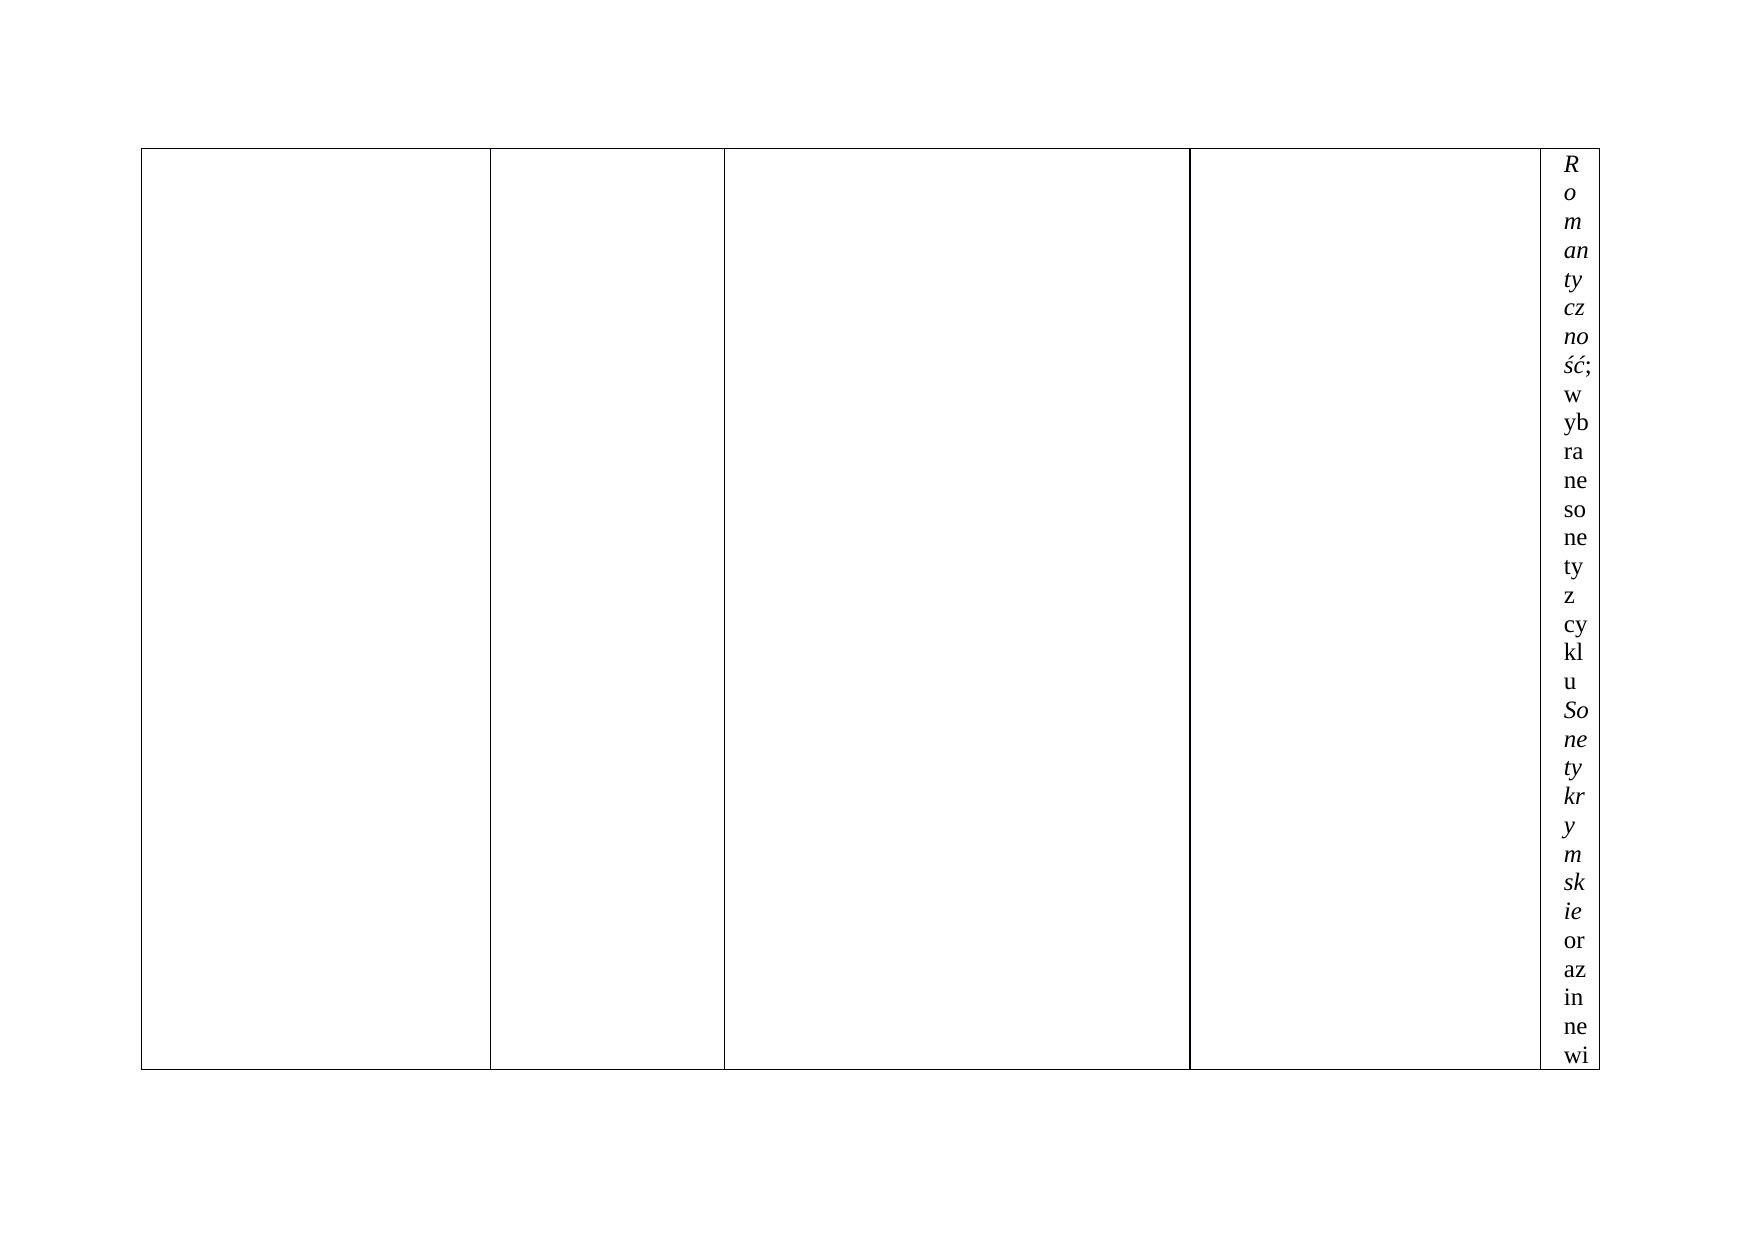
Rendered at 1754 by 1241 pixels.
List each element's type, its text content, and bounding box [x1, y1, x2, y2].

table_cell rozumie podstawy podziału literatury na epoki: starożytność, średniowiecze, renesans, barok, oświecenie, romantyzm, pozytywizm; wymienia epoki literackie w porządku chronologicznym od starożytności do pozytywizmu; sytuuje utwory literackie w poszczególnych okresach, w szczególności w romantyzmie i w pozytywizmie; rozpoznaje konwencje literackie: realistyczną, fantastyczną, symboliczną; poprawnie rozróżnia podstawowe gatunki epickie, liryczne, dramatyczne i częściowo gatunki synkretyczne, w tym: gatunki poznane w szkole podstawowej oraz odę, sonet, dramat romantyczny, powieść realistyczną, powieść naturalistyczną, powieść o tematyce współczesnej, lament; rozpoznaje w tekście literackim środki wyrazu artystycznego poznane w szkole podstawowej oraz środki znaczeniowe (np. peryfrazę), leksykalne (np. frazeologizmy), składniowe (np. powtórzenie, wyliczenie), wersyfikacyjne (np. przerzutnię); próbuje określić ich funkcje w utworze literackim; interpretuje treści alegoryczne i symboliczne utworu literackiego; rozpoznaje w tekstach literackich: ironię, komizm, tragizm, humor, patos; rozumie pojęcie groteski i potrafi wymienić jej cechy; rozpoznaje ją w tekstach omawianych epok; wykazuje się znajomością i zrozumieniem treści utworów wskazanych w podstawie programowej jako lektury obowiązkowe dla zakresu podstawowego (Adam Mickiewicz, Oda do młodości; wybrane ballady, w tym Romantyczność; wybrane sonety z cyklu Sonety krymskie oraz inne wiersze; Konrad Wallenrod; Dziady cz. III; Juliusz Słowacki, Kordian, wybrane wiersze, w tym Grób Agamemnona (fragmenty), Testament mój; Zygmunt Krasiński, Nie-Boska komedia; Cyprian Norwid, wybrane wiersze; Bolesław Prus, Lalka, Z legend dawnego Egiptu; Eliza Orzeszkowa, Gloria victis; Henryk Sienkiewicz, Potop; Adam Asnyk, wybór wierszy; Fiodor Dostojewski, Zbrodnia i kara); rozpoznaje tematykę i problematykę omawianych tekstów oraz jej związek z programami i ideami epoki literackiej; rozpoznaje sposoby kreowania w utworze literackim: świata przedstawionego (fabuły, bohaterów, akcji, wątków, motywów), narracji, sytuacji lirycznej; podejmuje próbę ich interpretacji i wartościowania; rozumie pojęcie motywu literackiego i toposu, rozpoznaje podstawowe motywy i toposy: sen, ojczyzna, artysta – wieszcz, cierpienie, samotność, bunt, rewolucja, wolność, miłość, podróż, młodość, prometeizm; praca, miasto, przyroda, pieniądz, rola kobiety, mogiła, heroizm, jednostka a społeczeństwo, spór pokoleniowy; potrafi odwołać się do wiedzy o tekstach poznanych w szkole podstawowej, w tym: Dziadów cz. II oraz Pana Tadeusza Adama Mickiewicza, Zemsty Aleksandra Fredry, Balladyny Juliusza Słowackiego; porównuje utwory literackie lub ich fragmenty, dostrzega kontynuacje i nawiązania w porównywanych utworach; przedstawia propozycję odczytania utworu na poziomie dosłownym; wykorzystuje w interpretacji utworów literackich kontekst historycznoliteracki, biograficzny, kulturowy; rozpoznaje obecne w utworach literackich wartości uniwersalne, np. dobro, piękno, miłość, prawda, wolność, odwaga, altruizm, odpowiedzialność, tolerancja; i narodowe, np. tradycja, patriotyzm. [491, 149, 724, 1069]
table_cell rozumie podział literatury na epoki i procesy z tym związane; wymienia epoki literackie w porządku chronologicznym od starożytności do pozytywizmu; sytuuje utwory literackie w poszczególnych okresach, w szczególności w preromantyzmie, romantyzmie i w pozytywizmie oraz w pozostałych (dotyczy nawiązań i kontekstów); właściwie rozpoznaje konwencje literackie i precyzyjnie określa ich cechy w utworach (realistyczną, fantastyczną, symboliczną, groteskową, naturalistyczną i mimetyczną); rozumie pojęcie genologii; rozróżnia gatunki epickie, liryczne, dramatyczne i synkretyczne, w tym: gatunki poznane w szkole podstawowej oraz odę, sonet i jego rodzaje, dramat romantyczny, powieść poetycką, powieść gotycką, powieść grozy, powieść epistolarną, hymn, testament poetycki, powieść realistyczną, powieść naturalistyczną, powieść historyczną, powieść o tematyce współczesnej, lament; wymienia cechy gatunkowe; trafnie rozpoznaje w tekście literackim środki wyrazu artystycznego poznane w szkole podstawowej oraz środki znaczeniowe: oksymoron, peryfrazę, eufonię, hiperbolę; leksykalne, w tym frazeologizmy; składniowe: antytezę, paralelizm, wyliczenie, epiforę, elipsę; wersyfikacyjne, w tym przerzutnię; określa ich funkcje (np.: ożywienie obrazu poetyckiego); wie, co jest dominantą stylistyczną ukształtowania danego utworu; samodzielnie i wnikliwie interpretuje treści alegoryczne i symboliczne utworu literackiego; rozpoznaje w tekstach literackich: ironię i autoironię, komizm, tragizm, humor, patos; określa ich funkcje w tekście i rozumie wartościujący charakter; omawia użycie ironii; rozumie pojęcie groteski i potrafi wymienić jej cechy; rozpoznaje ją w tekstach omawianych epok oraz w tekstach będących nawiązaniami; określa jej artystyczny i wartościujący charakter; wykazuje się znajomością i zrozumieniem treści utworów wskazanych w podstawie programowej jako lektury obowiązkowe dla zakresu podstawowego (Adam Mickiewicz, Oda do młodości; wybrane ballady, w tym Romantyczność; wybrane sonety z cyklu Sonety krymskie oraz inne wiersze; Konrad Wallenrod; Dziady cz. III; Juliusz Słowacki; Kordian, wybrane wiersze, w tym Grób Agamemnona (fragmenty), Testament mój; Zygmunt Krasiński, Nie-Boska komedia; Cyprian Norwid, wybrane wiersze; Bolesław Prus, Lalka, Z legend dawnego Egiptu; Eliza Orzeszkowa, Gloria victis; Henryk Sienkiewicz, Potop; Adam Asnyk, wybór wierszy; Fiodor Dostojewski, Zbrodnia i kara); rozpoznaje tematykę i problematykę omawianych tekstów oraz jej związek z programami i ideami epoki literackiej; zjawiskami społecznymi, historycznymi, egzystencjalnymi i estetycznymi (np. gotycyzm, ludowość, orientalizm, szekspiryzm, historyzm, determinizm dziejowy; irracjonalizm, spirytualizm, mistycyzm, metafizyka, indywidualizm; koncepcja ratowania ojczyzny; panteizm, prowidencjalizm, werteromania, frenezja romantyczna; realizm, naturalizm, empiryzm, utylitaryzm, scjentyzm, organicyzm, ewolucjonizm, marksizm, egalitaryzm; zmiany cywilizacyjne, asymilacja Żydów, emancypacja kobiet, praca organiczna, praca u podstaw) i poddaje ją refleksji; rozpoznaje sposoby kreowania w utworze literackim: świata przedstawionego (fabuły, bohaterów, akcji, wątków, motywów), narracji, sytuacji lirycznej; interpretuje je i wartościuje (np.: werteryzm, bohater werteryczny, bajronizm, bohater bajroniczny, faustyzm, bohater faustyczny; kostium historyczny); definiuje nowy typ bohatera; wskazuje podobieństwa i różnice w kreacji bohatera romantycznego, udowadnia jego złożoną osobowość i rozdarcie wewnętrzne; rozumie pojęcie motywu literackiego i toposu, rozpoznaje motywy i toposy (np. sen, ojczyzna, artysta – wieszcz, cierpienie, samotność, bunt, rewolucja, wolność, miłość, podróż, młodość, prometeizm, zbrodnia, okrucieństwo, obłęd, szaleństwo, strach, groza, grób, psychomachia, metamorfoza; motywy akwatyczne, nostalgia; topos homo viator, walka; praca, miasto, przyroda, pieniądz, rola kobiety, mogiła, heroizm, jednostka a połeczeństwo, spór pokoleniowy) oraz dostrzega żywotność motywów biblijnych i antycznych w utworach literackich; określa ich rolę w tworzeniu znaczeń uniwersalnych; w interpretacji utworów literackich często i poprawnie odwołuje się do tekstów poznanych w szkole podstawowej, w tym: Dziadów cz. II oraz Pana Tadeusza Adama Mickiewicza, Zemsty Aleksandra Fredry, Balladyny Juliusza Słowackiego; konstruktywnie porównuje utwory literackie lub ich fragmenty, dostrzega kontynuacje i nawiązania w porównywanych utworach, określa cechy wspólne i różne; przedstawia własną, oryginalną i rzeczową propozycję interpretacji utworu, wskazuje w tekście miejsca, które mogą stanowić argumenty na poparcie jego propozycji interpretacyjnej; odwołuje się do własnych doświadczeń i obserwacji oraz wybranych tekstów kultury; wykorzystuje w interpretacji utworów literackich potrzebne konteksty, szczególnie kontekst historycznoliteracki, historyczny, polityczny, kulturowy, filozoficzny, biograficzny, mitologiczny, biblijny, egzystencjalny i inne; trafnie rozpoznaje obecne w utworach literackich wartości uniwersalne (prawda, dobro, miłość, wolność, odwaga, altruizm, piękno, tolerancja, odpowiedzialność) i narodowe (symbole narodowe, tradycja narodowa, patriotyzm, tożsamość); określa dokładnie ich rolę i związek z problematyką utworu oraz znaczenie dla budowania własnego systemu wartości. [1191, 149, 1540, 1069]
table_cell rozumie podstawy podziału literatury na epoki; wymienia epoki literackie w porządku chronologicznym od starożytności do pozytywizmu; z pomocą nauczyciela sytuuje utwory literackie w poszczególnych okresach, w szczególności w romantyzmie i w pozytywizmie; na ogół trafnie rozpoznaje konwencje literackie: realistyczną i fantastyczną; rozróżnia podstawowe gatunki epickie, liryczne, dramatyczne i częściowo gatunki synkretyczne, w tym: gatunki poznane w szkole podstawowej oraz odę, dramat romantyczny, powieść realistyczną, powieść naturalistyczną, powieść historyczną, powieść o tematyce współczesnej, lament; rozpoznaje w tekście literackim środki wyrazu artystycznego poznane w szkole podstawowej oraz niektóre środki znaczeniowe, leksykalne (np. frazeologizmy), składniowe (np. wyliczenie), i wersyfikacyjne (np. przerzutnię); przy pomocy nauczyciela interpretuje treści alegoryczne i symboliczne utworu literackiego; na ogół trafnie rozpoznaje w tekstach literackich: komizm, humor, tragizm, patos; na poziomie ogólnym rozumie pojęcie groteski; zna i przy pomocy nauczyciela rozumie treść utworów wskazanych w podstawie programowej jako lektury obowiązkowe dla zakresu podstawowego (Adam Mickiewicz, Oda do młodości; wybrane ballady, w tym Romantyczność; wybrane sonety z cyklu Sonety krymskie oraz inne wiersze; Konrad Wallenrod; Dziady cz. III; Juliusz Słowacki, Kordian, wybrane wiersze, w tym Grób Agamemnona (fragmenty), Testament mój; Zygmunt Krasiński, Nie-Boska komedia; Cyprian Norwid, wybrane wiersze; Bolesław Prus, Lalka, Z legend dawnego Egiptu; Eliza Orzeszkowa, Gloria victis; Henryk Sienkiewicz, Potop; Adam Asnyk, wybór wierszy; Fiodor Dostojewski, Zbrodnia i kara); na poziomie ogólnym rozpoznaje tematykę i problematykę omawianych tekstów romantycznych i pozytywistycznych; na poziomie ogólnym i przy pomocy nauczyciela rozpoznaje sposoby kreowania w utworze literackim: świata przedstawionego (fabuły, bohaterów, akcji, wątków, motywów), narracji, sytuacji lirycznej; rozumie pojęcie motywu literackiego i toposu, rozpoznaje podstawowe motywy i toposy, np. ojczyzna, artysta – wieszcz, cierpienie, miłość; z pomocą nauczyciela odwołuje się do wybranych tekstów poznanych w szkole podstawowej, w tym: Dziadów cz. II oraz Pana Tadeusza Adama Mickiewicza, Zemsty Aleksandra Fredry, Balladyny Juliusza Słowackiego; podejmuje próbę porównywania utworów literackich lub ich fragmentów; przedstawia z pomocą nauczyciela propozycję odczytania utworu na poziomie dosłownym; z pomocą nauczyciela wykorzystuje w interpretacji utworów literackich kontekst historycznoliteracki i biograficzny; rozpoznaje obecne w utworach literackich wybrane wartości uniwersalne, np. dobro, piękno, prawda, miłość; i narodowe, np. tradycja; [142, 149, 490, 1069]
table_cell rozumie podział literatury na epoki: starożytność, średniowiecze, renesans, barok, oświecenie, romantyzm, pozytywizm; wymienia epoki literackie w porządku chronologicznym od starożytności do pozytywizmu; sytuuje utwory literackie w poszczególnych okresach, w szczególności w preromantyzmie, romantyzmie i w pozytywizmie; rozpoznaje konwencje literackie i określa ich cechy w utworach (realistyczną, fantastyczną, symboliczną, groteskową, naturalistyczną, mimetyczną); rozumie pojęcie genologii; rozróżnia gatunki epickie, liryczne, dramatyczne i synkretyczne, w tym: gatunki poznane w szkole podstawowej oraz odę, sonet, dramat romantyczny, powieść poetycką, powieść gotycką, powieść grozy, powieść epistolarną, hymn, testament poetycki, powieść realistyczną, powieść naturalistyczną, powieść historyczną, powieść o tematyce współczesnej, lament; rozpoznaje w tekście literackim środki wyrazu artystycznego poznane w szkole podstawowej oraz środki znaczeniowe (np. peryfrazę, hiperbolę); leksykalne, w tym frazeologizmy; składniowe (anaforę, epiforę, paralelizm, wyliczenie); wersyfikacyjne (w tym przerzutnię); określa ich funkcje; interpretuje treści alegoryczne i symboliczne utworu literackiego; rozpoznaje w tekstach literackich: ironię i autoironię, komizm, tragizm, humor, patos; określa ich funkcje w tekście; rozumie ich wartościujący charakter; rozumie pojęcie groteski i potrafi wymienić jej cechy; rozpoznaje ją w tekstach omawianych epok (np. w balladzie Rybka Adama Mickiewicza) oraz w tekstach będących nawiązaniami; wykazuje się znajomością i zrozumieniem treści utworów wskazanych w podstawie programowej jako lektury obowiązkowe dla zakresu podstawowego (Adam Mickiewicz, Oda do młodości; wybrane ballady, w tym Romantyczność; wybrane sonety z cyklu Sonety krymskie oraz inne wiersze; Konrad Wallenrod; Dziady cz. III; Juliusz Słowacki, Kordian, wybrane wiersze, w tym Grób Agamemnona (fragmenty), Testament mój; Zygmunt Krasiński, Nie-Boska komedia; Cyprian Norwid, wybrane wiersze; Bolesław Prus, Lalka, Z legend dawnego Egiptu; Eliza Orzeszkowa, Gloria victis; Henryk Sienkiewicz, Potop; Adam Asnyk, wybór wierszy; Fiodor Dostojewski, Zbrodnia i kara); rozpoznaje tematykę i problematykę omawianych tekstów oraz jej związek z programami i ideami epoki literackiej; zjawiskami społecznymi, historycznymi, egzystencjalnymi i estetycznymi (np. gotycyzm, ludowość, orientalizm, szekspiryzm, historyzm, determinizm dziejowy; irracjonalizm, spirytualizm, mistycyzm, metafizyka, indywidualizm; koncepcja ratowania ojczyzny; panteizm, prowidencjalizm, werteromania, frenezja romantyczna; realizm, naturalizm, empiryzm, utylitaryzm, scjentyzm, organicyzm, ewolucjonizm, marksizm, egalitaryzm; zmiany cywilizacyjne, asymilacja Żydów, emancypacja kobiet, praca organiczna, praca u podstaw) i poddaje ją refleksji; rozpoznaje sposoby kreowania w utworze literackim: świata przedstawionego (fabuły, bohaterów, akcji, wątków, motywów), narracji, sytuacji lirycznej; interpretuje je i wartościuje (np.: werteryzm, bohater werteryczny, bajronizm, bohater bajroniczny, faustyzm, bohater faustyczny; kostium historyczny); rozumie pojęcie motywu literackiego i toposu, rozpoznaje motywy i toposy (np. sen, ojczyzna, artysta – wieszcz, cierpienie, samotność, bunt, rewolucja, wolność, miłość, podróż, młodość, prometeizm, zbrodnia, okrucieństwo, obłęd, szaleństwo, strach, groza, grób, psychomachia; motywy akwatyczne; topos homo viator, praca, walka; miasto, przyroda, pieniądz, rola kobiety, mogiła, heroizm, jednostka a społeczeństwo, spór pokoleniowy) oraz dostrzega żywotność motywów biblijnych i antycznych w utworach literackich; określa ich rolę w tworzeniu znaczeń uniwersalnych; w interpretacji utworów literackich odwołuje się do tekstów poznanych w szkole podstawowej, w tym: Dziadów cz. II oraz Pana Tadeusza Adama Mickiewicza, Zemsty Aleksandra Fredry, Balladyny Juliusza Słowackiego; porównuje utwory literackie lub ich fragmenty, dostrzega kontynuacje i nawiązania w porównywanych utworach, określa cechy wspólne i różne; przedstawia propozycję interpretacji utworu, wskazuje w tekście miejsca, które mogą stanowić argumenty na poparcie jego propozycji interpretacyjnej; wykorzystuje w interpretacji utworów literackich potrzebne konteksty, szczególnie kontekst historycznoliteracki, historyczny, polityczny, kulturowy, filozoficzny, biograficzny, mitologiczny, biblijny, egzystencjalny; rozpoznaje obecne w utworach literackich wartości uniwersalne, np. prawda, dobro, piękno, miłość, wolność, odwaga, altruizm, tolerancja, odpowiedzialność; i narodowe, np.: symbole narodowe, tradycja narodowa, patriotyzm, tożsamość; określa ich rolę i związek z problematyką utworu oraz znaczenie dla budowania własnego systemu wartości. [725, 149, 1189, 1069]
